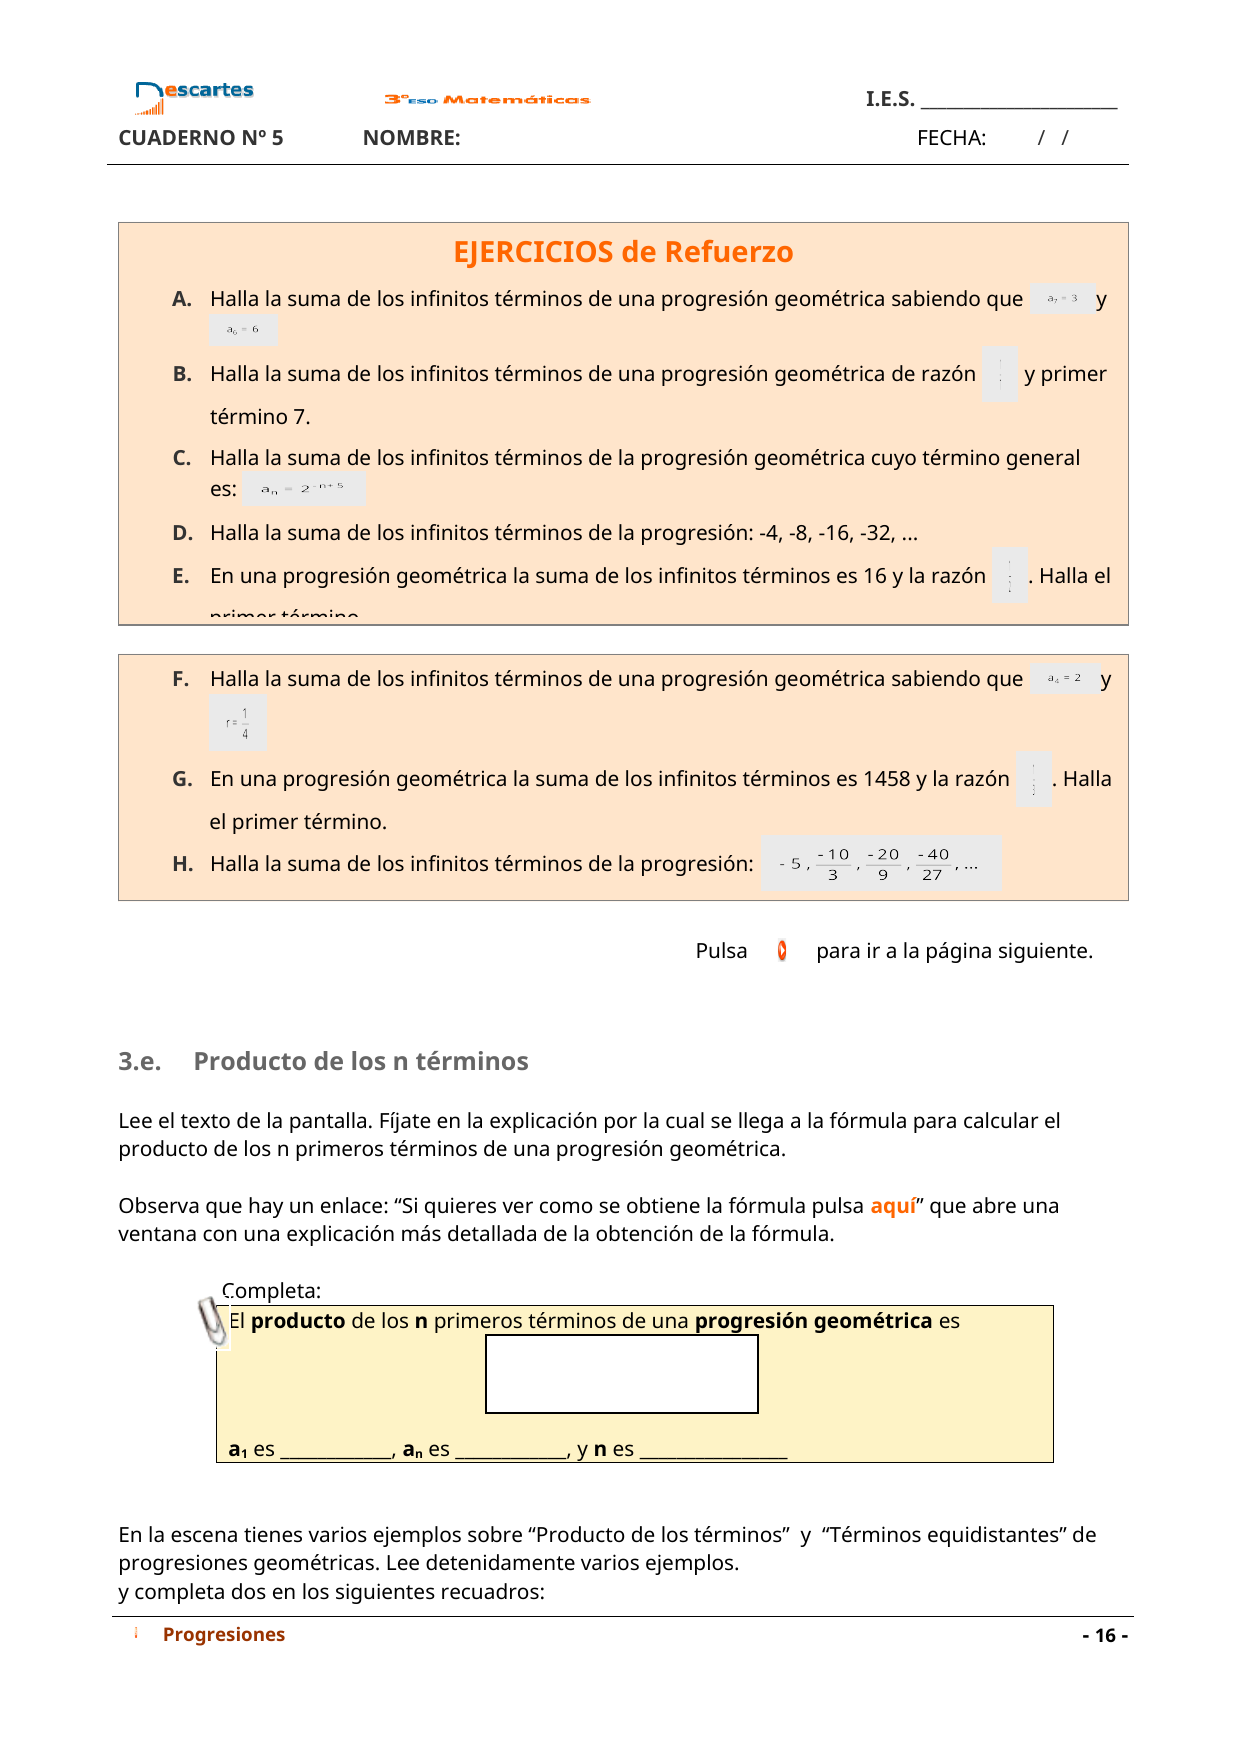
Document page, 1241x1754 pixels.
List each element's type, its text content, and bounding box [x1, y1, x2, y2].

table_header [112, 930, 679, 971]
list Halla la suma de los infinitos términos de la progresión geométrica cuyo término general es: [172, 443, 1112, 506]
list [1002, 835, 1112, 891]
table_header para ir a la página siguiente. [810, 930, 1134, 971]
table_header Pulsa [679, 930, 754, 971]
picture [197, 1296, 230, 1350]
text Observa que hay un enlace: “Si quieres ver como se obtiene la fórmula pulsa aquí” que abre una ventana con una explicación más detallada de la obtención de la fórmula. [118, 1191, 1122, 1248]
list Halla la suma de los infinitos términos de una progresión geométrica sabiendo que y [172, 663, 1112, 751]
text Lee el texto de la pantalla. Fíjate en la explicación por la cual se llega a la fórmula para calcular el producto de los n primeros términos de una progresión geométrica. [118, 1106, 1122, 1163]
list Halla la suma de los infinitos términos de una progresión geométrica sabiendo que y [172, 283, 1112, 346]
table_header Completa: [186, 1276, 1054, 1351]
list Halla la suma de los infinitos términos de la progresión: [172, 835, 761, 891]
table_header [754, 930, 761, 971]
table_cell [186, 1305, 216, 1462]
table_header [803, 930, 810, 971]
picture [134, 1626, 138, 1638]
text 3.e. Producto de los n términos [118, 1043, 1122, 1077]
list Halla la suma de los infinitos términos de una progresión geométrica de razón y primer término 7. [172, 346, 1112, 430]
list Halla la suma de los infinitos términos de la progresión: -4, -8, -16, -32, ... [172, 518, 1112, 547]
list En una progresión geométrica la suma de los infinitos términos es 1458 y la razón . Halla el primer término. [172, 751, 1112, 835]
picture [777, 938, 787, 962]
picture [134, 82, 257, 115]
subtitle EJERCICIOS de Refuerzo [135, 231, 1112, 271]
table_header En la escena tienes varios ejemplos sobre “Producto de los términos” y “Términos equidistantes” de progresiones geométricas. Lee detenidamente varios ejemplos. y completa dos en los siguientes recuadros: [107, 1520, 1129, 1605]
list En una progresión geométrica la suma de los infinitos términos es 16 y la razón . Halla el primer término. [172, 547, 1112, 616]
table_cell El producto de los n primeros términos de una progresión geométrica es a1 es ____________, an es ____________, y n es ________________ [217, 1306, 1053, 1462]
